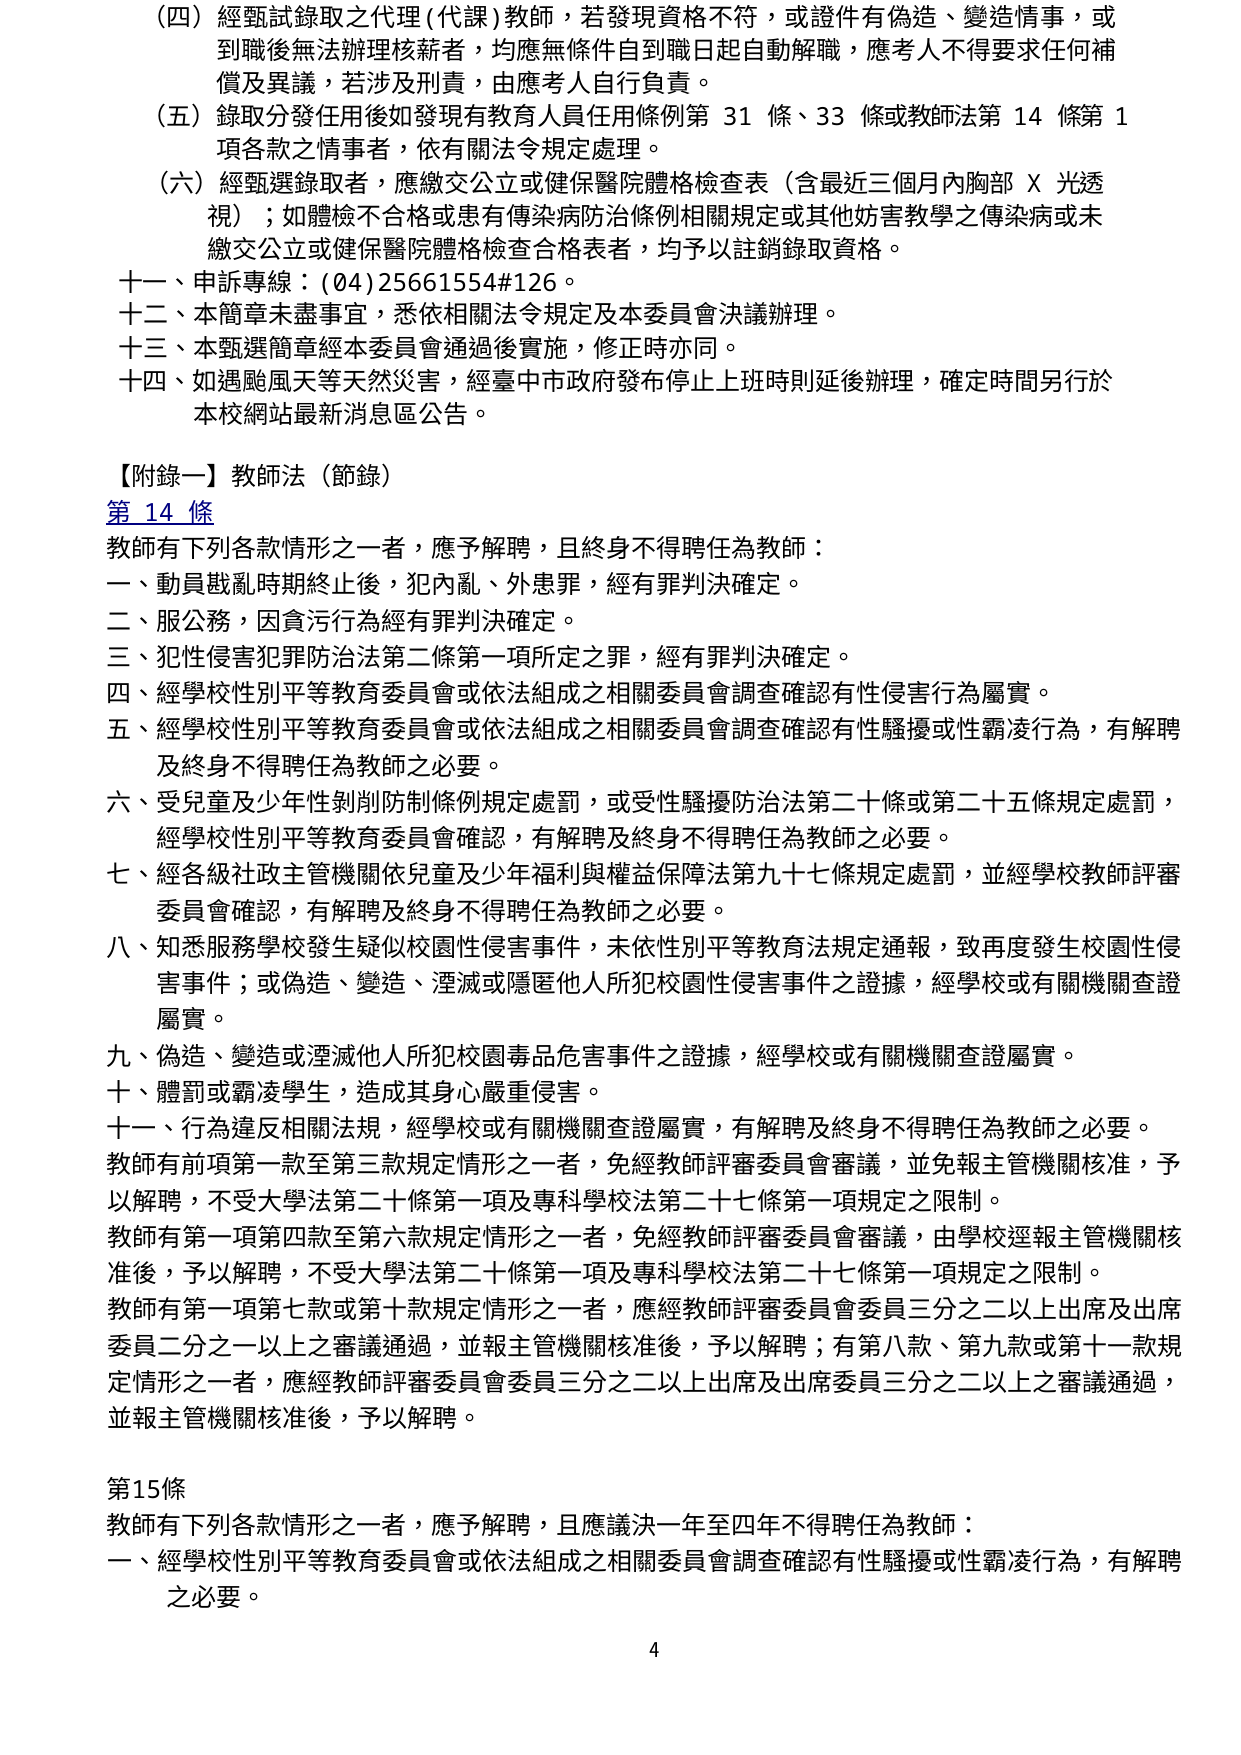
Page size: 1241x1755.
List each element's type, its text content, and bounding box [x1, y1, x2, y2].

text 十、體罰或霸凌學生，造成其身心嚴重侵害。 [106, 1072, 1203, 1109]
text 之必要。 [106, 1578, 1203, 1614]
text 教師有下列各款情形之一者，應予解聘，且應議決一年至四年不得聘任為教師： 一、經學校性別平等教育委員會或依法組成之相關委員會調查確認有性騷擾或性霸凌行為，有解聘 [106, 1505, 1203, 1578]
text 十二、本簡章未盡事宜，悉依相關法令規定及本委員會決議辦理。 [118, 298, 1203, 330]
text 【附錄一】教師法（節錄） [106, 459, 1203, 492]
text （四）經甄試錄取之代理(代課)教師，若發現資格不符，或證件有偽造、變造情事，或到職後無法辦理核薪者，均應無條件自到職日起自動解職，應考人不得要求任何補償及異議，若涉及刑責，由應考人自行負責。 [141, 0, 1117, 100]
text （五）錄取分發任用後如發現有教育人員任用條例第 31 條、33 條或教師法第 14 條第 1 [141, 100, 1203, 132]
text 教師有下列各款情形之一者，應予解聘，且終身不得聘任為教師： 一、動員戡亂時期終止後，犯內亂、外患罪，經有罪判決確定。 二、服公務，因貪污行為經有罪判決確定。 三、犯性侵害犯罪防治法第二條第一項所定之罪，經有罪判決確定。 四、經學校性別平等教育委員會或依法組成之相關委員會調查確認有性侵害行為屬實。 [106, 529, 1203, 710]
text 五、經學校性別平等教育委員會或依法組成之相關委員會調查確認有性騷擾或性霸凌行為，有解聘及終身不得聘任為教師之必要。 [106, 710, 1203, 782]
text 項各款之情事者，依有關法令規定處理。 [216, 132, 1203, 165]
text 第15條 [106, 1469, 1203, 1505]
text 第 14 條 [106, 492, 1203, 529]
text 八、知悉服務學校發生疑似校園性侵害事件，未依性別平等教育法規定通報，致再度發生校園性侵害事件；或偽造、變造、湮滅或隱匿他人所犯校園性侵害事件之證據，經學校或有關機關查證屬實。 [106, 927, 1203, 1036]
text 十三、本甄選簡章經本委員會通過後實施，修正時亦同。 [118, 331, 1119, 364]
text 十一、行為違反相關法規，經學校或有關機關查證屬實，有解聘及終身不得聘任為教師之必要。 [106, 1109, 1203, 1145]
text （六）經甄選錄取者，應繳交公立或健保醫院體格檢查表（含最近三個月內胸部 X 光透視）；如體檢不合格或患有傳染病防治條例相關規定或其他妨害教學之傳染病或未繳交公立或健保醫院體格檢查合格表者，均予以註銷錄取資格。 [144, 165, 1120, 266]
text 七、經各級社政主管機關依兒童及少年福利與權益保障法第九十七條規定處罰，並經學校教師評審委員會確認，有解聘及終身不得聘任為教師之必要。 [106, 855, 1203, 927]
text 六、受兒童及少年性剝削防制條例規定處罰，或受性騷擾防治法第二十條或第二十五條規定處罰，經學校性別平等教育委員會確認，有解聘及終身不得聘任為教師之必要。 [106, 782, 1203, 855]
text 十四、如遇颱風天等天然災害，經臺中市政府發布停止上班時則延後辦理，確定時間另行於本校網站最新消息區公告。 [118, 364, 1119, 431]
text 九、偽造、變造或湮滅他人所犯校園毒品危害事件之證據，經學校或有關機關查證屬實。 [106, 1036, 1203, 1072]
text 教師有前項第一款至第三款規定情形之一者，免經教師評審委員會審議，並免報主管機關核准，予以解聘，不受大學法第二十條第一項及專科學校法第二十七條第一項規定之限制。 教師有第一項第四款至第六款規定情形之一者，免經教師評審委員會審議，由學校逕報主管機關核准後，予以解聘，不受大學法第二十條第一項及專科學校法第二十七條第一項規定之限制。 教師有第一項第七款或第十款規定情形之一者，應經教師評審委員會委員三分之二以上出席及出席委員二分之一以上之審議通過，並報主管機關核准後，予以解聘；有第八款、第九款或第十一款規定情形之一者，應經教師評審委員會委員三分之二以上出席及出席委員三分之二以上之審議通過，並報主管機關核准後，予以解聘。 [106, 1145, 1203, 1435]
text 十一、申訴專線：(04)25661554#126。 [118, 266, 1203, 298]
